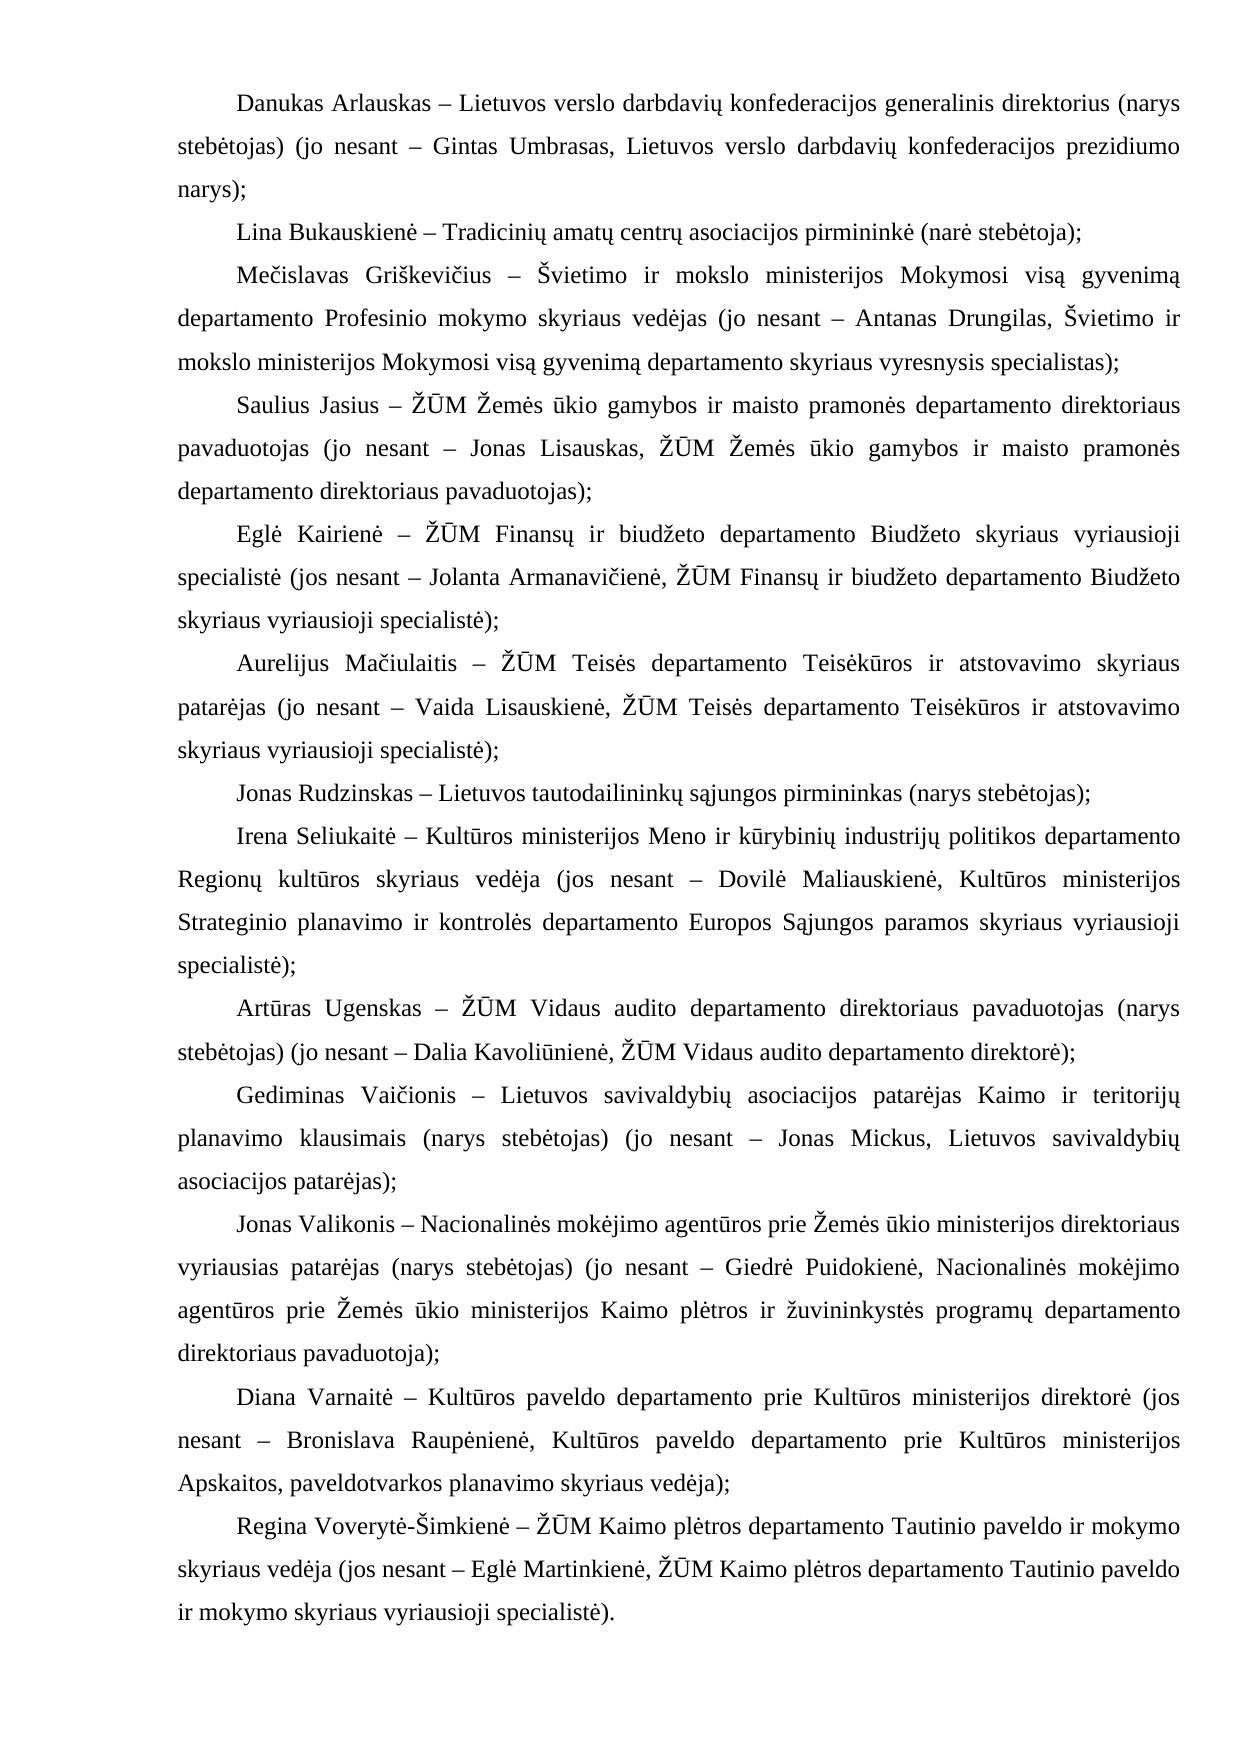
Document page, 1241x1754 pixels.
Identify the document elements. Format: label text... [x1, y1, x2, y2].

text Jonas Rudzinskas – Lietuvos tautodailininkų sąjungos pirmininkas (narys stebėtojas); [177, 778, 1181, 807]
text Mečislavas Griškevičius – Švietimo ir mokslo ministerijos Mokymosi visą gyvenimą departamento Profesinio mokymo skyriaus vedėjas (jo nesant – Antanas Drungilas, Švietimo ir mokslo ministerijos Mokymosi visą gyvenimą departamento skyriaus vyresnysis specialistas); [177, 260, 1181, 375]
text Irena Seliukaitė – Kultūros ministerijos Meno ir kūrybinių industrijų politikos departamento Regionų kultūros skyriaus vedėja (jos nesant – Dovilė Maliauskienė, Kultūros ministerijos Strateginio planavimo ir kontrolės departamento Europos Sąjungos paramos skyriaus vyriausioji specialistė); [177, 821, 1181, 979]
text Lina Bukauskienė – Tradicinių amatų centrų asociacijos pirmininkė (narė stebėtoja); [177, 217, 1181, 246]
text Artūras Ugenskas – ŽŪM Vidaus audito departamento direktoriaus pavaduotojas (narys stebėtojas) (jo nesant – Dalia Kavoliūnienė, ŽŪM Vidaus audito departamento direktorė); [177, 993, 1181, 1065]
text Gediminas Vaičionis – Lietuvos savivaldybių asociacijos patarėjas Kaimo ir teritorijų planavimo klausimais (narys stebėtojas) (jo nesant – Jonas Mickus, Lietuvos savivaldybių asociacijos patarėjas); [177, 1080, 1181, 1195]
text Regina Voverytė-Šimkienė – ŽŪM Kaimo plėtros departamento Tautinio paveldo ir mokymo skyriaus vedėja (jos nesant – Eglė Martinkienė, ŽŪM Kaimo plėtros departamento Tautinio paveldo ir mokymo skyriaus vyriausioji specialistė). [177, 1511, 1181, 1626]
text Diana Varnaitė – Kultūros paveldo departamento prie Kultūros ministerijos direktorė (jos nesant – Bronislava Raupėnienė, Kultūros paveldo departamento prie Kultūros ministerijos Apskaitos, paveldotvarkos planavimo skyriaus vedėja); [177, 1382, 1181, 1497]
text Jonas Valikonis – Nacionalinės mokėjimo agentūros prie Žemės ūkio ministerijos direktoriaus vyriausias patarėjas (narys stebėtojas) (jo nesant – Giedrė Puidokienė, Nacionalinės mokėjimo agentūros prie Žemės ūkio ministerijos Kaimo plėtros ir žuvininkystės programų departamento direktoriaus pavaduotoja); [177, 1209, 1181, 1367]
text Saulius Jasius – ŽŪM Žemės ūkio gamybos ir maisto pramonės departamento direktoriaus pavaduotojas (jo nesant – Jonas Lisauskas, ŽŪM Žemės ūkio gamybos ir maisto pramonės departamento direktoriaus pavaduotojas); [177, 390, 1181, 505]
text Aurelijus Mačiulaitis – ŽŪM Teisės departamento Teisėkūros ir atstovavimo skyriaus patarėjas (jo nesant – Vaida Lisauskienė, ŽŪM Teisės departamento Teisėkūros ir atstovavimo skyriaus vyriausioji specialistė); [177, 648, 1181, 763]
text Eglė Kairienė – ŽŪM Finansų ir biudžeto departamento Biudžeto skyriaus vyriausioji specialistė (jos nesant – Jolanta Armanavičienė, ŽŪM Finansų ir biudžeto departamento Biudžeto skyriaus vyriausioji specialistė); [177, 519, 1181, 634]
text Danukas Arlauskas – Lietuvos verslo darbdavių konfederacijos generalinis direktorius (narys stebėtojas) (jo nesant – Gintas Umbrasas, Lietuvos verslo darbdavių konfederacijos prezidiumo narys); [177, 88, 1181, 203]
